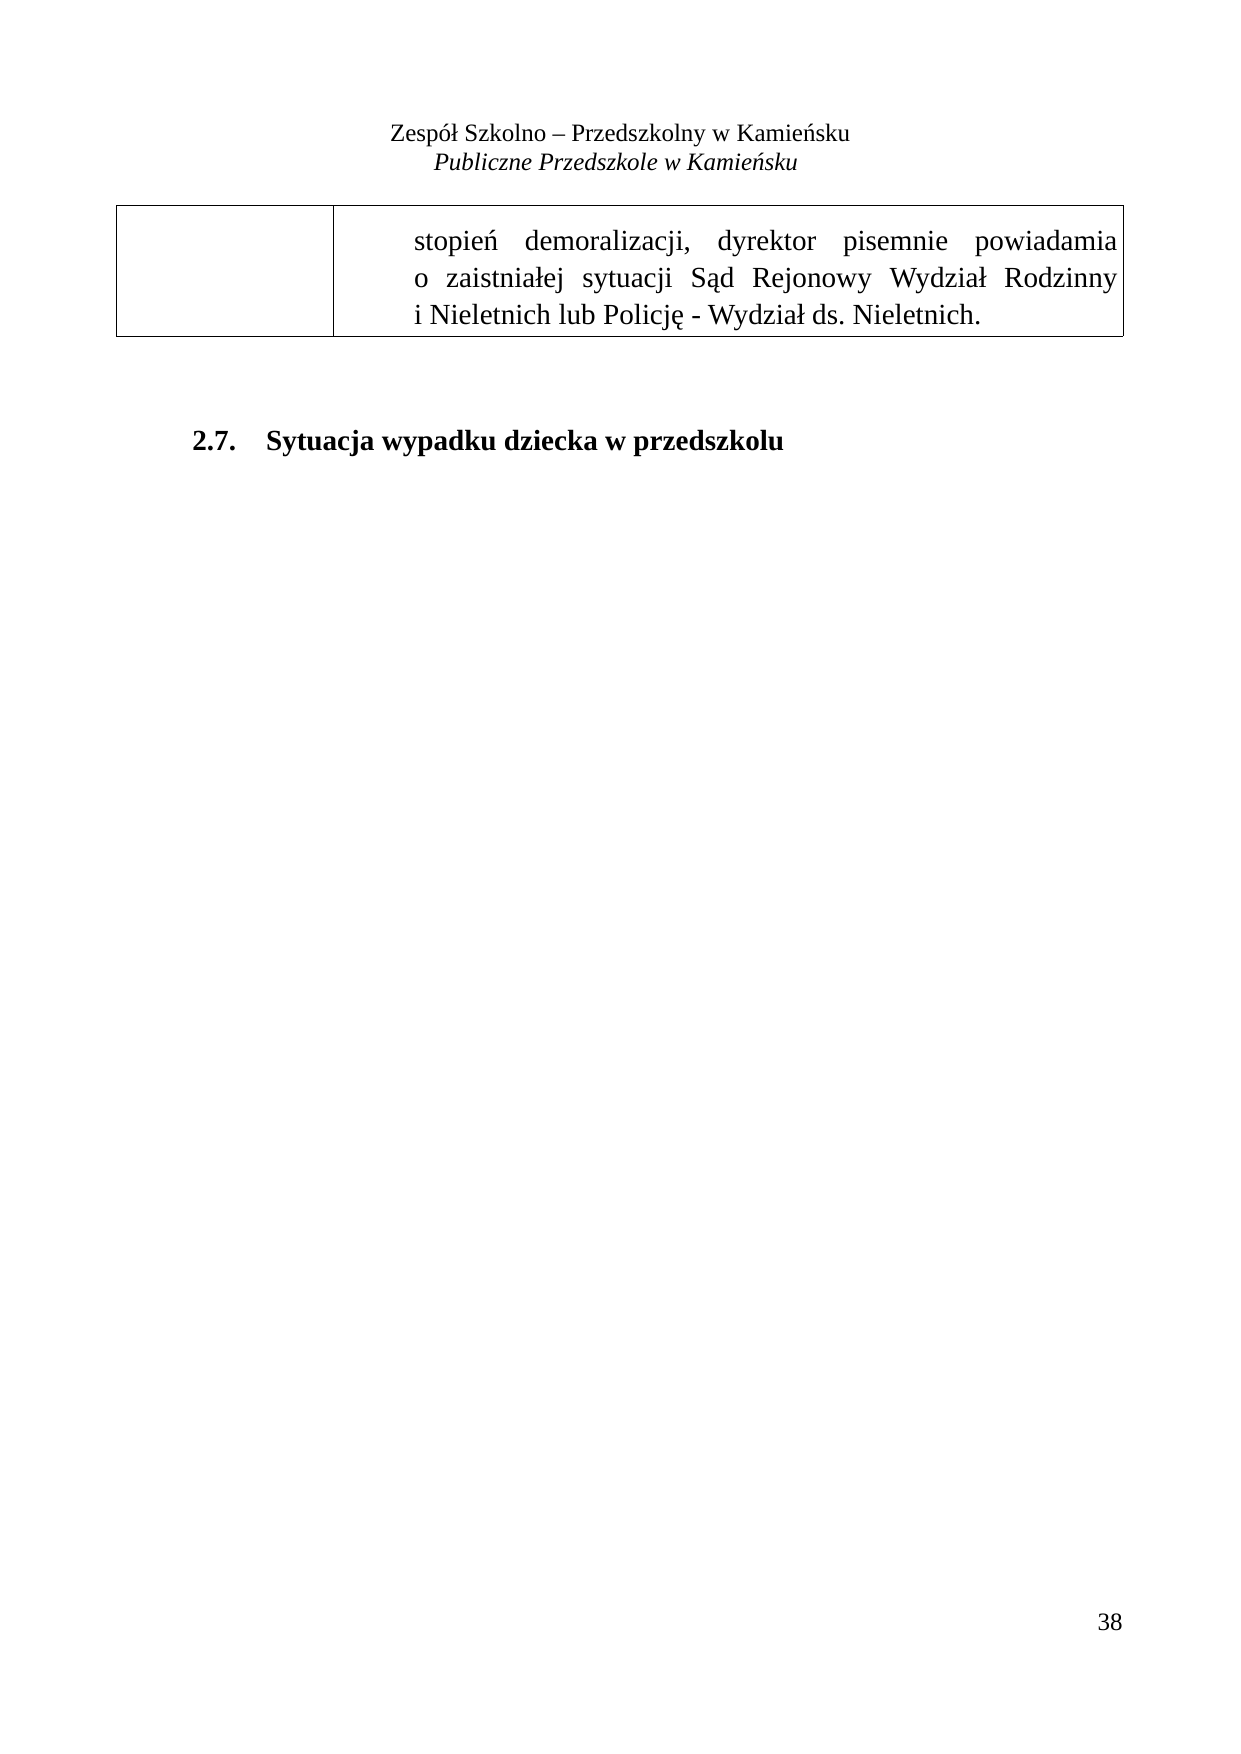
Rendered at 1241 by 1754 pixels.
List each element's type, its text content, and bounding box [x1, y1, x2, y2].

table_cell [117, 206, 333, 336]
list Sytuacja wypadku dziecka w przedszkolu [192, 423, 1122, 456]
table_cell stopień demoralizacji, dyrektor pisemnie powiadamia o zaistniałej sytuacji Sąd Rejonowy Wydział Rodzinny i Nieletnich lub Policję - Wydział ds. Nieletnich. [334, 206, 1123, 336]
